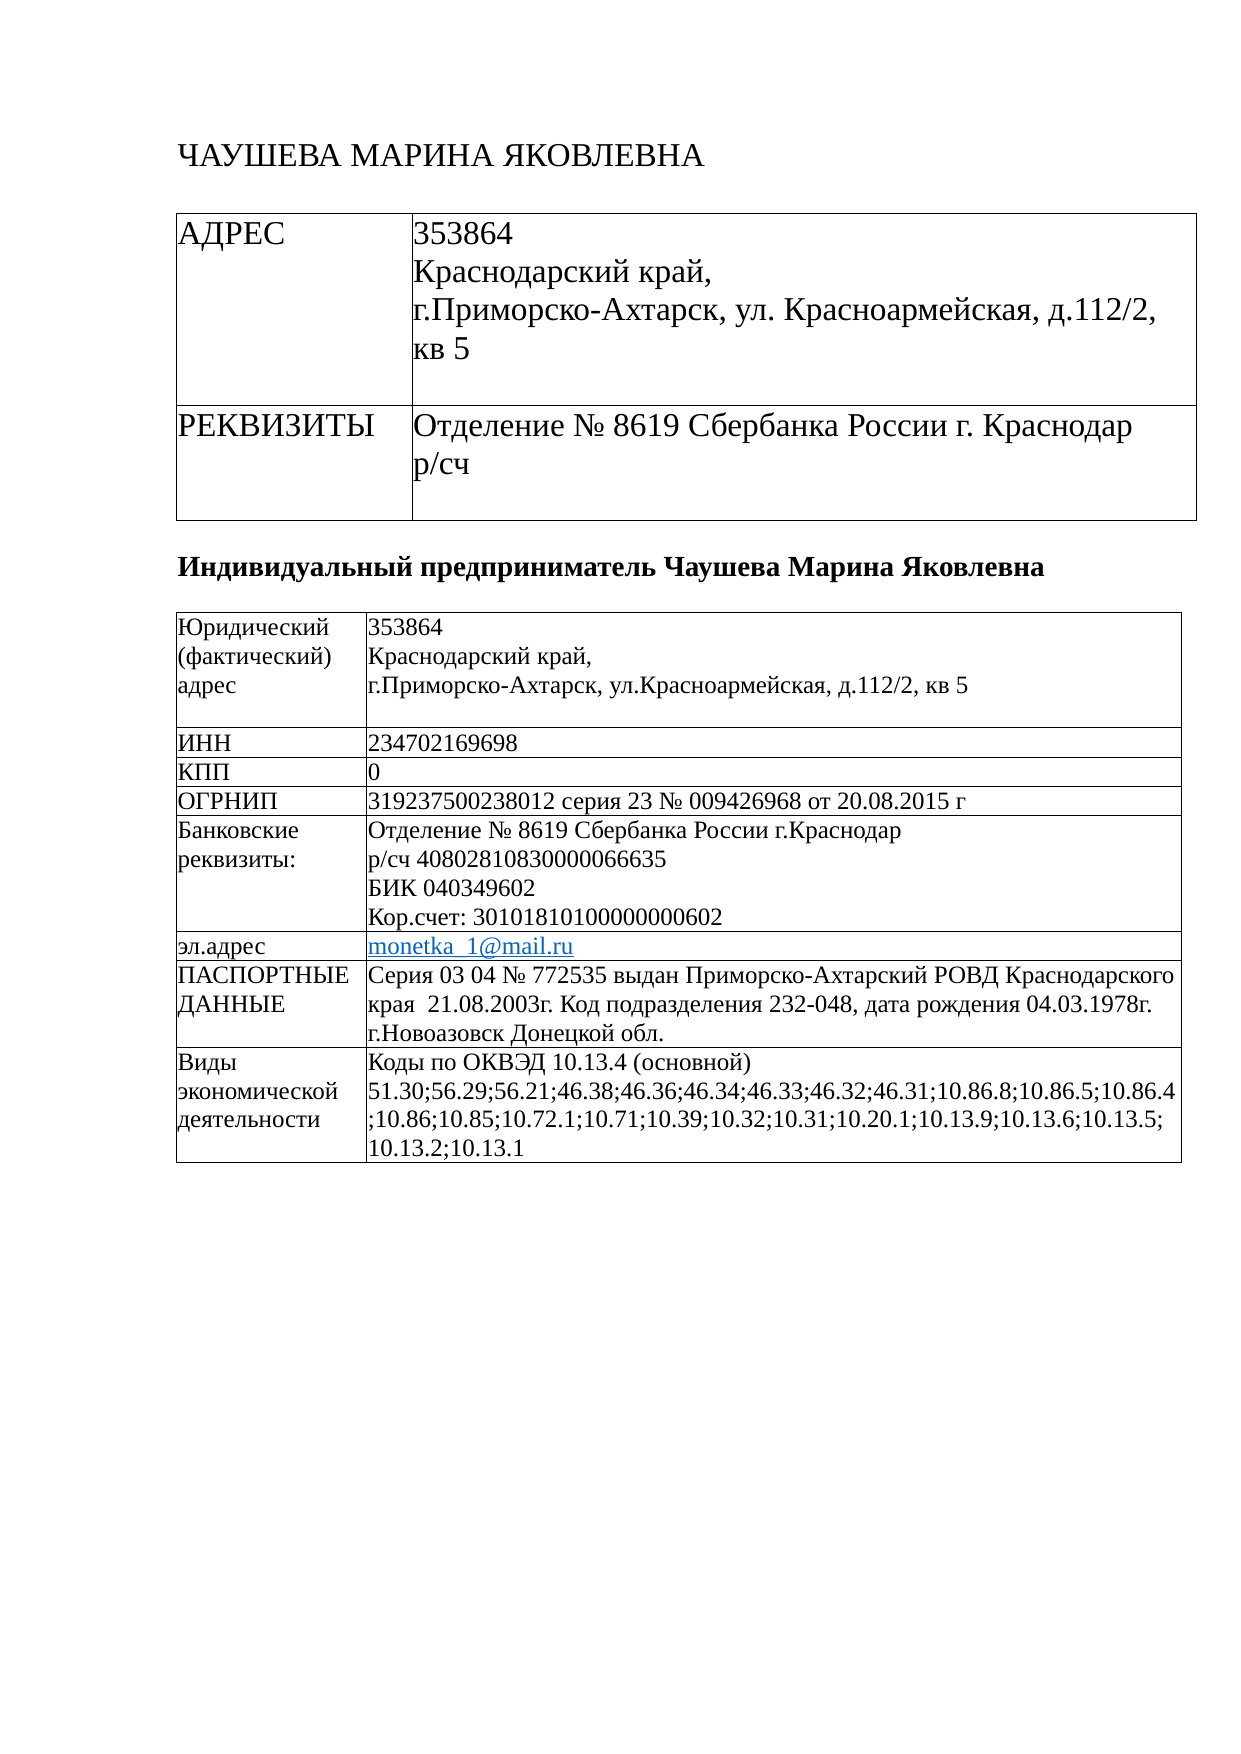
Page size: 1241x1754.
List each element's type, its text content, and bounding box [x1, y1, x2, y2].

table_cell Отделение № 8619 Сбербанка России г.Краснодар р/сч 40802810830000066635 БИК 040349602 Кор.счет: 30101810100000000602 [367, 816, 1181, 931]
table_cell 234702169698 [367, 728, 1181, 756]
table_header 353864 Краснодарский край, г.Приморско-Ахтарск, ул.Красноармейская, д.112/2, кв 5 [367, 613, 1181, 727]
table_cell ПАСПОРТНЫЕ ДАННЫЕ [177, 961, 366, 1047]
table_header АДРЕС [177, 214, 412, 404]
table_cell Виды экономической деятельности [177, 1048, 366, 1162]
text ЧАУШЕВА МАРИНА ЯКОВЛЕВНА [177, 136, 1181, 174]
table_cell эл.адрес [177, 932, 366, 960]
table_cell Отделение № 8619 Сбербанка России г. Краснодар р/сч [413, 406, 1196, 520]
table_cell РЕКВИЗИТЫ [177, 406, 412, 520]
table_cell monetka_1@mail.ru [367, 932, 1181, 960]
table_cell Банковские реквизиты: [177, 816, 366, 931]
table_header Юридический (фактический) адрес [177, 613, 366, 727]
table_cell ИНН [177, 728, 366, 756]
table_cell 319237500238012 серия 23 № 009426968 от 20.08.2015 г [367, 787, 1181, 815]
table_cell Серия 03 04 № 772535 выдан Приморско-Ахтарский РОВД Краснодарского края 21.08.2003г. Код подразделения 232-048, дата рождения 04.03.1978г. г.Новоазовск Донецкой обл. [367, 961, 1181, 1047]
text Индивидуальный предприниматель Чаушева Марина Яковлевна [177, 549, 1181, 583]
table_cell ОГРНИП [177, 787, 366, 815]
table_cell КПП [177, 758, 366, 786]
table_cell Коды по ОКВЭД 10.13.4 (основной) 51.30;56.29;56.21;46.38;46.36;46.34;46.33;46.32;46.31;10.86.8;10.86.5;10.86.4;10.86;10.85;10.72.1;10.71;10.39;10.32;10.31;10.20.1;10.13.9;10.13.6;10.13.5; 10.13.2;10.13.1 [367, 1048, 1181, 1162]
table_cell 0 [367, 758, 1181, 786]
table_header 353864 Краснодарский край, г.Приморско-Ахтарск, ул. Красноармейская, д.112/2, кв 5 [413, 214, 1196, 404]
